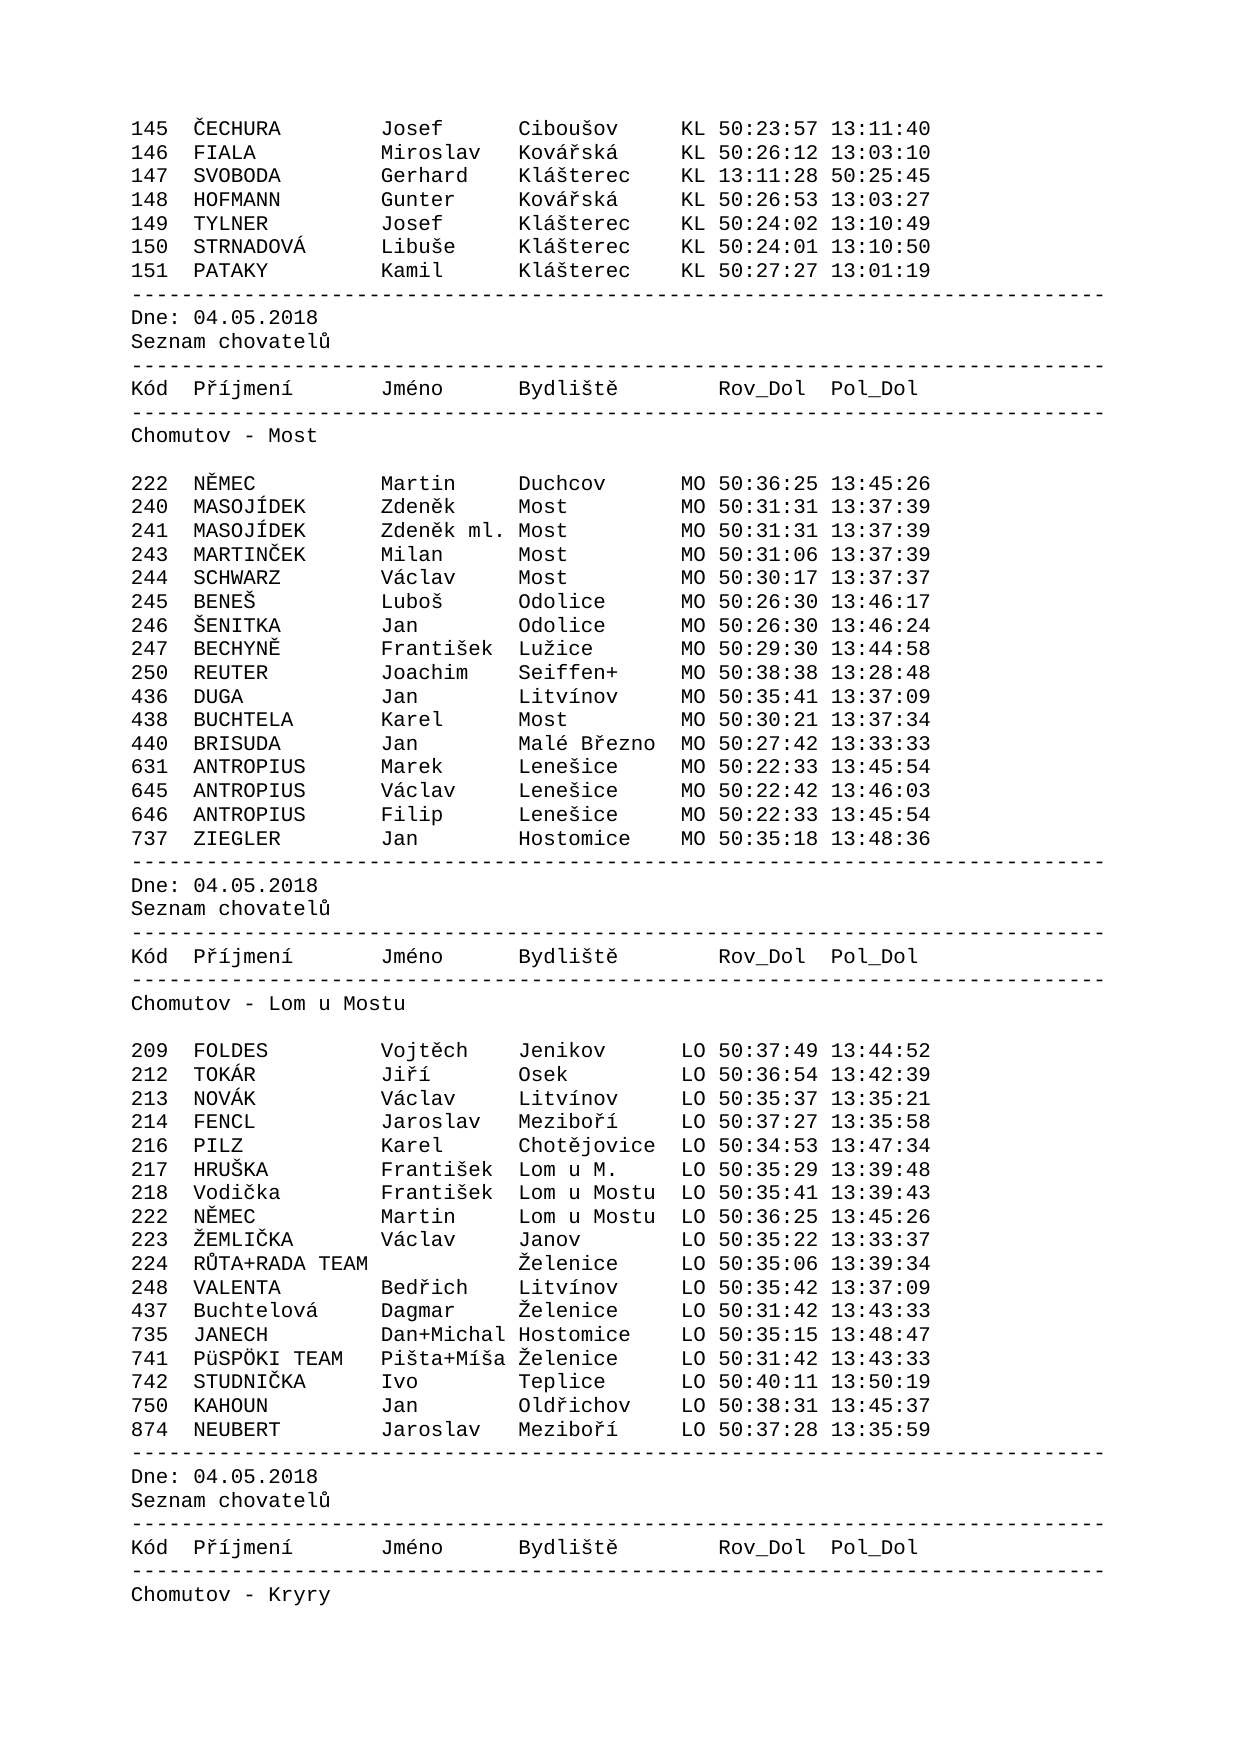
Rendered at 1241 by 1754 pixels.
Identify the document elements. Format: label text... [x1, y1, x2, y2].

text 436 DUGA Jan Litvínov MO 50:35:41 13:37:09 [118, 686, 1122, 709]
text Dne: 04.05.2018 [118, 307, 1122, 331]
text 151 PATAKY Kamil Klášterec KL 50:27:27 13:01:19 [118, 260, 1122, 284]
text 741 PüSPÖKI TEAM Pišta+Míša Želenice LO 50:31:42 13:43:33 [118, 1348, 1122, 1371]
text ------------------------------------------------------------------------------ [118, 402, 1122, 426]
text 214 FENCL Jaroslav Meziboří LO 50:37:27 13:35:58 [118, 1111, 1122, 1135]
text 149 TYLNER Josef Klášterec KL 50:24:02 13:10:49 [118, 213, 1122, 236]
text 247 BECHYNĚ František Lužice MO 50:29:30 13:44:58 [118, 638, 1122, 662]
text 222 NĚMEC Martin Lom u Mostu LO 50:36:25 13:45:26 [118, 1206, 1122, 1229]
text 735 JANECH Dan+Michal Hostomice LO 50:35:15 13:48:47 [118, 1324, 1122, 1348]
text 224 RŮTA+RADA TEAM Želenice LO 50:35:06 13:39:34 [118, 1253, 1122, 1277]
text ------------------------------------------------------------------------------ [118, 851, 1122, 875]
text 145 ČECHURA Josef Ciboušov KL 50:23:57 13:11:40 [118, 118, 1122, 142]
text 212 TOKÁR Jiří Osek LO 50:36:54 13:42:39 [118, 1064, 1122, 1088]
text 241 MASOJÍDEK Zdeněk ml. Most MO 50:31:31 13:37:39 [118, 520, 1122, 544]
text 146 FIALA Miroslav Kovářská KL 50:26:12 13:03:10 [118, 142, 1122, 165]
text 750 KAHOUN Jan Oldřichov LO 50:38:31 13:45:37 [118, 1395, 1122, 1419]
text 437 Buchtelová Dagmar Želenice LO 50:31:42 13:43:33 [118, 1300, 1122, 1324]
text 245 BENEŠ Luboš Odolice MO 50:26:30 13:46:17 [118, 591, 1122, 615]
text 244 SCHWARZ Václav Most MO 50:30:17 13:37:37 [118, 567, 1122, 591]
text Chomutov - Kryry [118, 1584, 1122, 1608]
text 645 ANTROPIUS Václav Lenešice MO 50:22:42 13:46:03 [118, 780, 1122, 804]
text ------------------------------------------------------------------------------ [118, 284, 1122, 307]
text 243 MARTINČEK Milan Most MO 50:31:06 13:37:39 [118, 544, 1122, 567]
text 223 ŽEMLIČKA Václav Janov LO 50:35:22 13:33:37 [118, 1229, 1122, 1253]
text 250 REUTER Joachim Seiffen+ MO 50:38:38 13:28:48 [118, 662, 1122, 686]
text ------------------------------------------------------------------------------ [118, 354, 1122, 378]
text Dne: 04.05.2018 [118, 875, 1122, 898]
text Kód Příjmení Jméno Bydliště Rov_Dol Pol_Dol [118, 1537, 1122, 1561]
text Seznam chovatelů [118, 331, 1122, 354]
text ------------------------------------------------------------------------------ [118, 922, 1122, 946]
text Seznam chovatelů [118, 1489, 1122, 1513]
text Kód Příjmení Jméno Bydliště Rov_Dol Pol_Dol [118, 946, 1122, 969]
text 216 PILZ Karel Chotějovice LO 50:34:53 13:47:34 [118, 1135, 1122, 1158]
text Kód Příjmení Jméno Bydliště Rov_Dol Pol_Dol [118, 378, 1122, 402]
text ------------------------------------------------------------------------------ [118, 1561, 1122, 1584]
text Chomutov - Most [118, 426, 1122, 449]
text 737 ZIEGLER Jan Hostomice MO 50:35:18 13:48:36 [118, 827, 1122, 851]
text ------------------------------------------------------------------------------ [118, 969, 1122, 993]
text 874 NEUBERT Jaroslav Meziboří LO 50:37:28 13:35:59 [118, 1419, 1122, 1442]
text 218 Vodička František Lom u Mostu LO 50:35:41 13:39:43 [118, 1182, 1122, 1206]
text Seznam chovatelů [118, 898, 1122, 922]
text 147 SVOBODA Gerhard Klášterec KL 13:11:28 50:25:45 [118, 165, 1122, 189]
text 209 FOLDES Vojtěch Jenikov LO 50:37:49 13:44:52 [118, 1040, 1122, 1064]
text 148 HOFMANN Gunter Kovářská KL 50:26:53 13:03:27 [118, 189, 1122, 213]
text 631 ANTROPIUS Marek Lenešice MO 50:22:33 13:45:54 [118, 757, 1122, 780]
text 742 STUDNIČKA Ivo Teplice LO 50:40:11 13:50:19 [118, 1371, 1122, 1395]
text 150 STRNADOVÁ Libuše Klášterec KL 50:24:01 13:10:50 [118, 236, 1122, 260]
text 438 BUCHTELA Karel Most MO 50:30:21 13:37:34 [118, 709, 1122, 733]
text Dne: 04.05.2018 [118, 1466, 1122, 1489]
text ------------------------------------------------------------------------------ [118, 1513, 1122, 1537]
text 646 ANTROPIUS Filip Lenešice MO 50:22:33 13:45:54 [118, 804, 1122, 827]
text ------------------------------------------------------------------------------ [118, 1442, 1122, 1466]
text 248 VALENTA Bedřich Litvínov LO 50:35:42 13:37:09 [118, 1277, 1122, 1300]
text 440 BRISUDA Jan Malé Březno MO 50:27:42 13:33:33 [118, 733, 1122, 757]
text Chomutov - Lom u Mostu [118, 993, 1122, 1017]
text 217 HRUŠKA František Lom u M. LO 50:35:29 13:39:48 [118, 1158, 1122, 1182]
text 222 NĚMEC Martin Duchcov MO 50:36:25 13:45:26 [118, 473, 1122, 496]
text 213 NOVÁK Václav Litvínov LO 50:35:37 13:35:21 [118, 1088, 1122, 1111]
text 246 ŠENITKA Jan Odolice MO 50:26:30 13:46:24 [118, 615, 1122, 638]
text 240 MASOJÍDEK Zdeněk Most MO 50:31:31 13:37:39 [118, 496, 1122, 520]
